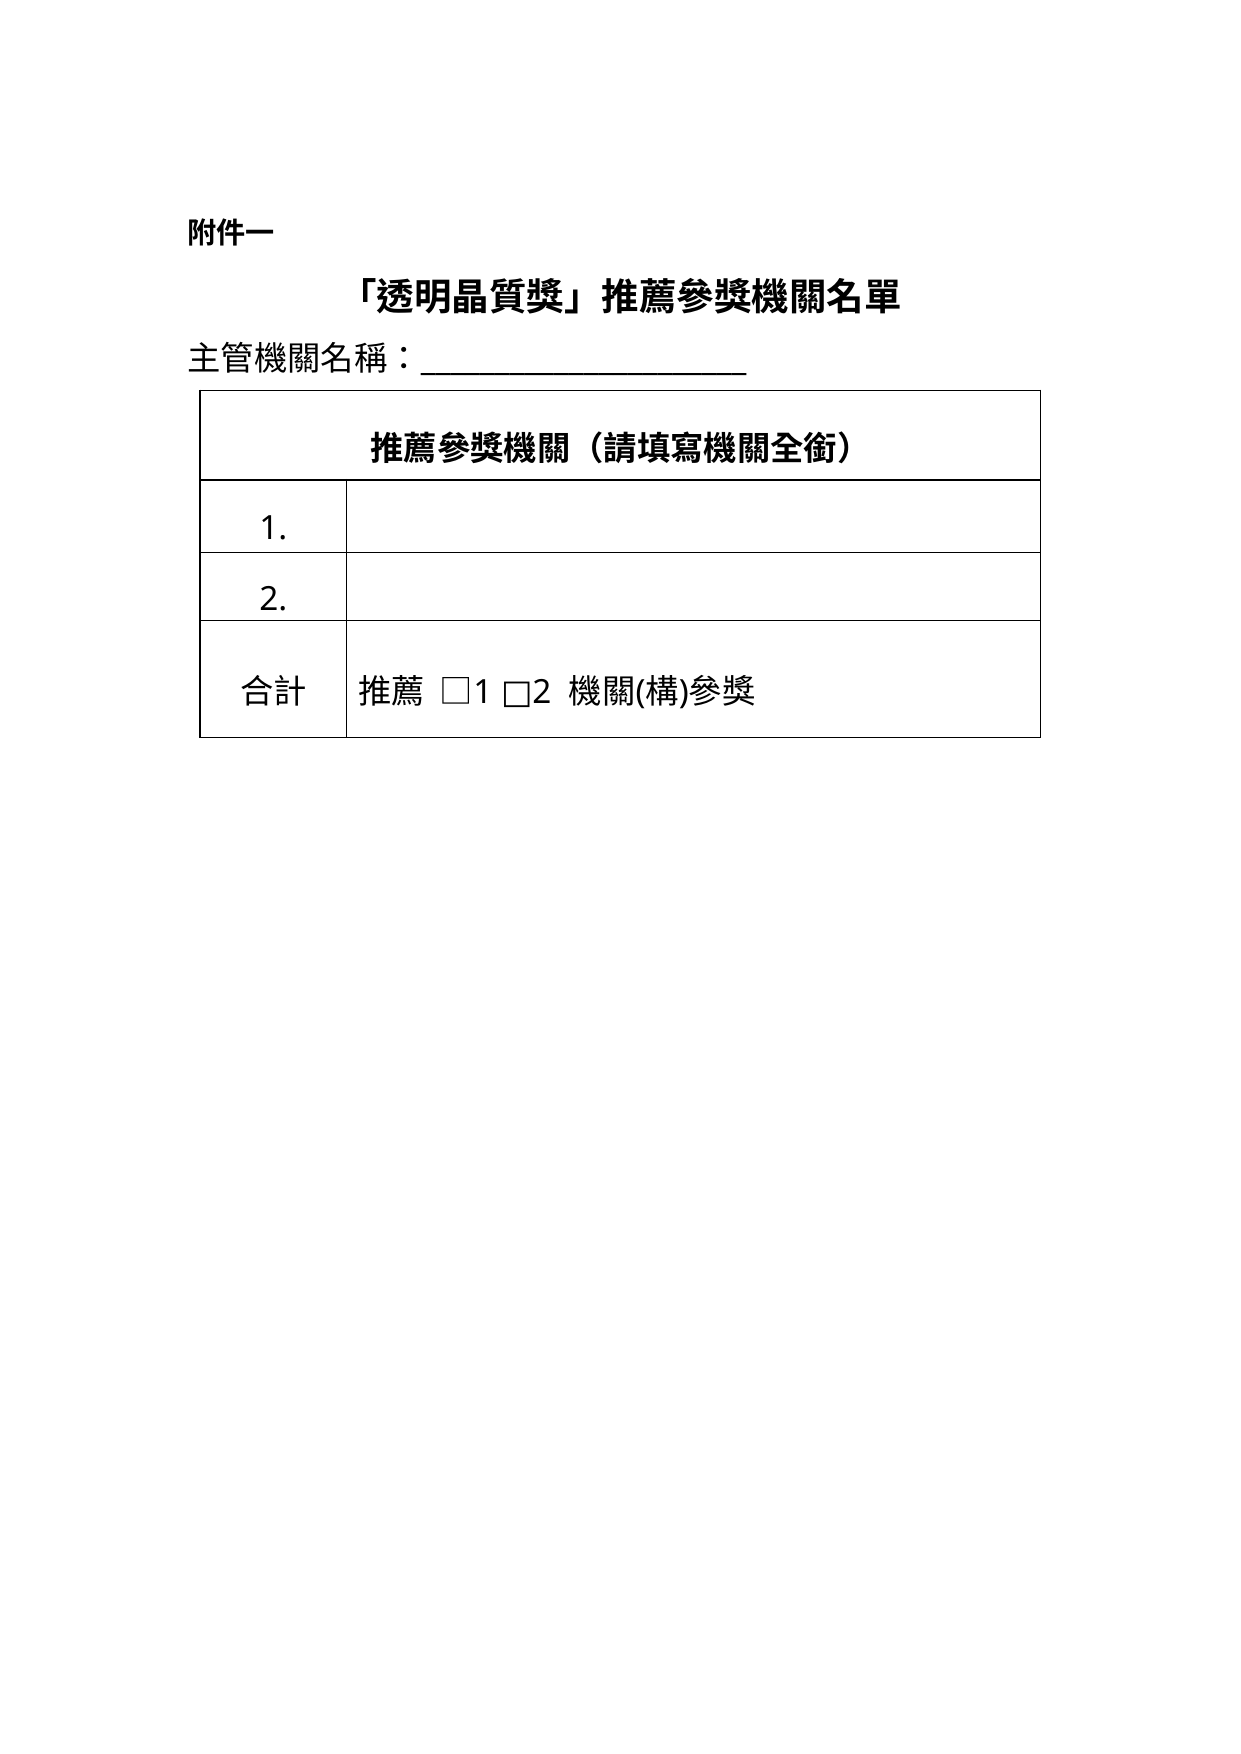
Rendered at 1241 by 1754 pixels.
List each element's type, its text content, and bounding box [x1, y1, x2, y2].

table_cell 推薦 □1 □2 機關(構)參獎 [347, 621, 1040, 737]
text 主管機關名稱：______________________ [187, 314, 1053, 377]
table_cell 1. [201, 481, 346, 552]
text 「透明晶質獎」推薦參獎機關名單 [187, 252, 1053, 314]
text 附件一 [187, 189, 1053, 252]
table_cell [347, 553, 1040, 620]
table_cell 2. [201, 553, 346, 620]
table_cell 合計 [201, 621, 346, 737]
table_cell [347, 481, 1040, 552]
table_header 推薦參獎機關（請填寫機關全銜） [201, 391, 1040, 479]
